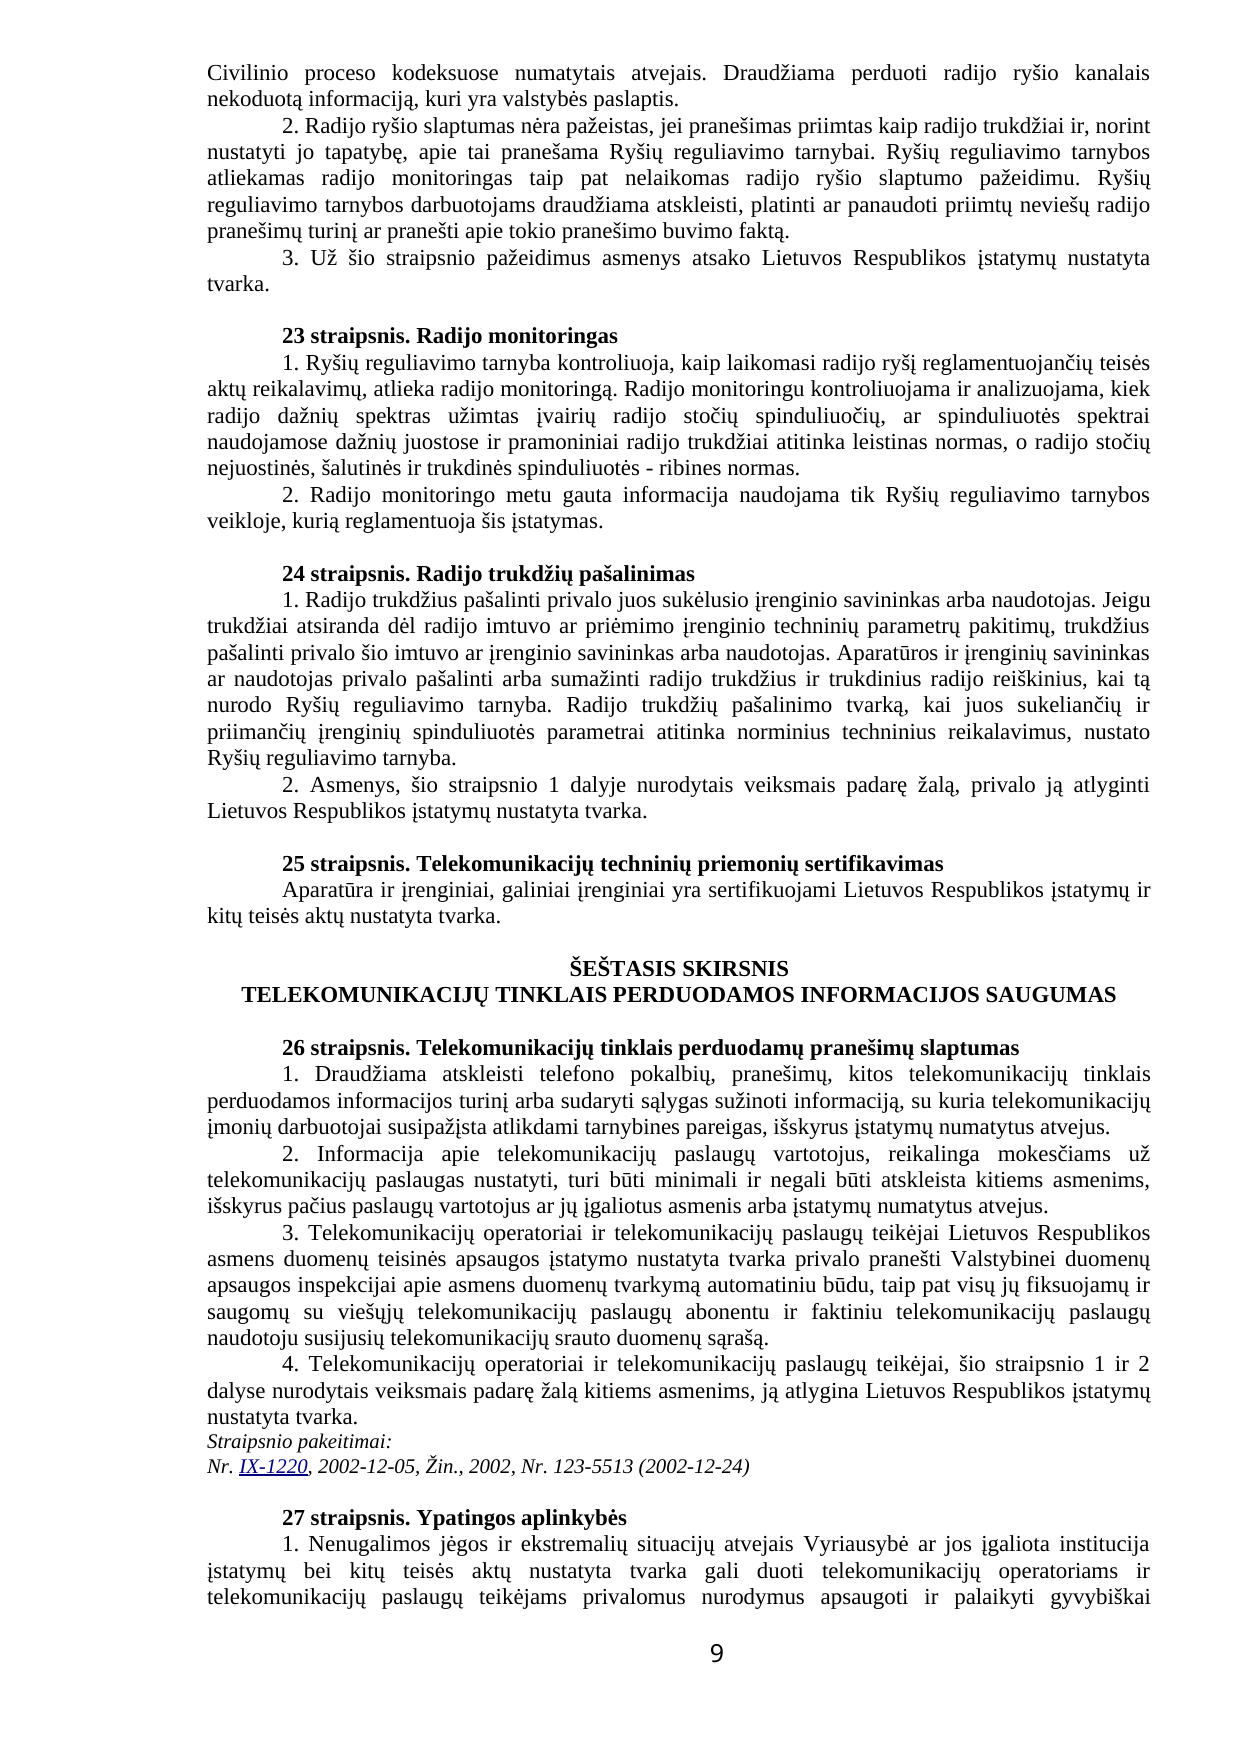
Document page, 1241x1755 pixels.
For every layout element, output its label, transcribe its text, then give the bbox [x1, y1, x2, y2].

text 2. Asmenys, šio straipsnio 1 dalyje nurodytais veiksmais padarę žalą, privalo ją atlyginti Lietuvos Respublikos įstatymų nustatyta tvarka. [207, 771, 1152, 823]
text ŠEŠTASIS SKIRSNIS [207, 955, 1152, 981]
text 2. Radijo ryšio slaptumas nėra pažeistas, jei pranešimas priimtas kaip radijo trukdžiai ir, norint nustatyti jo tapatybę, apie tai pranešama Ryšių reguliavimo tarnybai. Ryšių reguliavimo tarnybos atliekamas radijo monitoringas taip pat nelaikomas radijo ryšio slaptumo pažeidimu. Ryšių reguliavimo tarnybos darbuotojams draudžiama atskleisti, platinti ar panaudoti priimtų neviešų radijo pranešimų turinį ar pranešti apie tokio pranešimo buvimo faktą. [207, 112, 1152, 243]
text 4. Telekomunikacijų operatoriai ir telekomunikacijų paslaugų teikėjai, šio straipsnio 1 ir 2 dalyse nurodytais veiksmais padarę žalą kitiems asmenims, ją atlygina Lietuvos Respublikos įstatymų nustatyta tvarka. [207, 1350, 1152, 1429]
text Civilinio proceso kodeksuose numatytais atvejais. Draudžiama perduoti radijo ryšio kanalais nekoduotą informaciją, kuri yra valstybės paslaptis. [207, 59, 1152, 112]
text Straipsnio pakeitimai: [207, 1429, 1152, 1453]
text 3. Už šio straipsnio pažeidimus asmenys atsako Lietuvos Respublikos įstatymų nustatyta tvarka. [207, 243, 1152, 296]
text 2. Informacija apie telekomunikacijų paslaugų vartotojus, reikalinga mokesčiams už telekomunikacijų paslaugas nustatyti, turi būti minimali ir negali būti atskleista kitiems asmenims, išskyrus pačius paslaugų vartotojus ar jų įgaliotus asmenis arba įstatymų numatytus atvejus. [207, 1139, 1152, 1219]
text 2. Radijo monitoringo metu gauta informacija naudojama tik Ryšių reguliavimo tarnybos veikloje, kurią reglamentuoja šis įstatymas. [207, 481, 1152, 533]
text 23 straipsnis. Radijo monitoringas [207, 323, 1152, 349]
text 25 straipsnis. Telekomunikacijų techninių priemonių sertifikavimas [207, 850, 1152, 876]
text 1. Draudžiama atskleisti telefono pokalbių, pranešimų, kitos telekomunikacijų tinklais perduodamos informacijos turinį arba sudaryti sąlygas sužinoti informaciją, su kuria telekomunikacijų įmonių darbuotojai susipažįsta atlikdami tarnybines pareigas, išskyrus įstatymų numatytus atvejus. [207, 1061, 1152, 1139]
text Aparatūra ir įrenginiai, galiniai įrenginiai yra sertifikuojami Lietuvos Respublikos įstatymų ir kitų teisės aktų nustatyta tvarka. [207, 876, 1152, 929]
text 26 straipsnis. Telekomunikacijų tinklais perduodamų pranešimų slaptumas [207, 1034, 1152, 1061]
text 1. Radijo trukdžius pašalinti privalo juos sukėlusio įrenginio savininkas arba naudotojas. Jeigu trukdžiai atsiranda dėl radijo imtuvo ar priėmimo įrenginio techninių parametrų pakitimų, trukdžius pašalinti privalo šio imtuvo ar įrenginio savininkas arba naudotojas. Aparatūros ir įrenginių savininkas ar naudotojas privalo pašalinti arba sumažinti radijo trukdžius ir trukdinius radijo reiškinius, kai tą nurodo Ryšių reguliavimo tarnyba. Radijo trukdžių pašalinimo tvarką, kai juos sukeliančių ir priimančių įrenginių spinduliuotės parametrai atitinka norminius techninius reikalavimus, nustato Ryšių reguliavimo tarnyba. [207, 586, 1152, 771]
text 27 straipsnis. Ypatingos aplinkybės [207, 1504, 1152, 1530]
text 3. Telekomunikacijų operatoriai ir telekomunikacijų paslaugų teikėjai Lietuvos Respublikos asmens duomenų teisinės apsaugos įstatymo nustatyta tvarka privalo pranešti Valstybinei duomenų apsaugos inspekcijai apie asmens duomenų tvarkymą automatiniu būdu, taip pat visų jų fiksuojamų ir saugomų su viešųjų telekomunikacijų paslaugų abonentu ir faktiniu telekomunikacijų paslaugų naudotoju susijusių telekomunikacijų srauto duomenų sąrašą. [207, 1219, 1152, 1350]
text 1. Ryšių reguliavimo tarnyba kontroliuoja, kaip laikomasi radijo ryšį reglamentuojančių teisės aktų reikalavimų, atlieka radijo monitoringą. Radijo monitoringu kontroliuojama ir analizuojama, kiek radijo dažnių spektras užimtas įvairių radijo stočių spinduliuočių, ar spinduliuotės spektrai naudojamose dažnių juostose ir pramoniniai radijo trukdžiai atitinka leistinas normas, o radijo stočių nejuostinės, šalutinės ir trukdinės spinduliuotės - ribines normas. [207, 349, 1152, 481]
text 24 straipsnis. Radijo trukdžių pašalinimas [207, 560, 1152, 586]
text Telekomunikacijų TINKLAIS PERDUODAMOS INFORMACIJOS SAUGUMAS [207, 981, 1152, 1008]
text Nr. IX-1220, 2002-12-05, Žin., 2002, Nr. 123-5513 (2002-12-24) [207, 1453, 1152, 1478]
text 1. Nenugalimos jėgos ir ekstremalių situacijų atvejais Vyriausybė ar jos įgaliota institucija įstatymų bei kitų teisės aktų nustatyta tvarka gali duoti telekomunikacijų operatoriams ir telekomunikacijų paslaugų teikėjams privalomus nurodymus apsaugoti ir palaikyti gyvybiškai [207, 1530, 1152, 1609]
